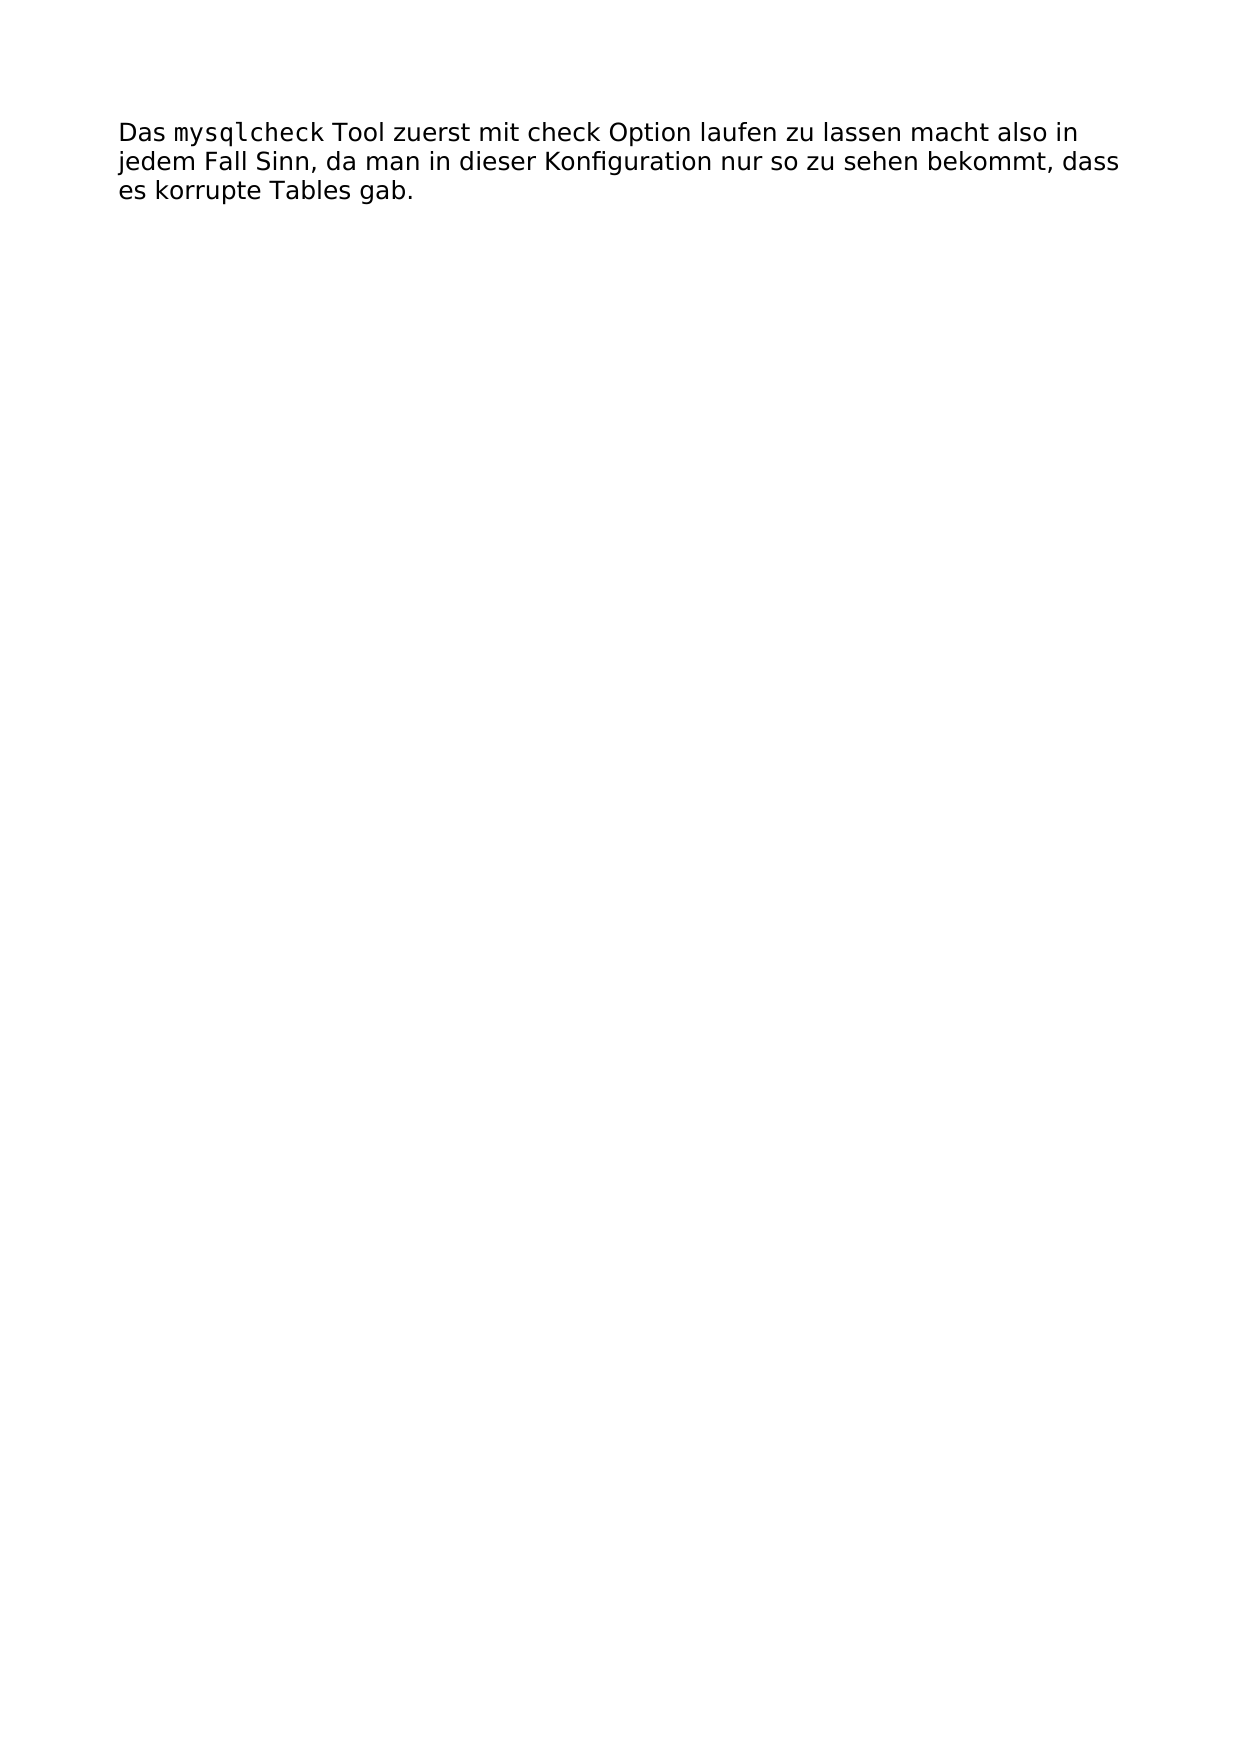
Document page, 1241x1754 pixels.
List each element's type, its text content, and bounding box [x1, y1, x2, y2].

text Das mysqlcheck Tool zuerst mit check Option laufen zu lassen macht also in jedem Fall Sinn, da man in dieser Konfiguration nur so zu sehen bekommt, dass es korrupte Tables gab. [118, 118, 1122, 206]
